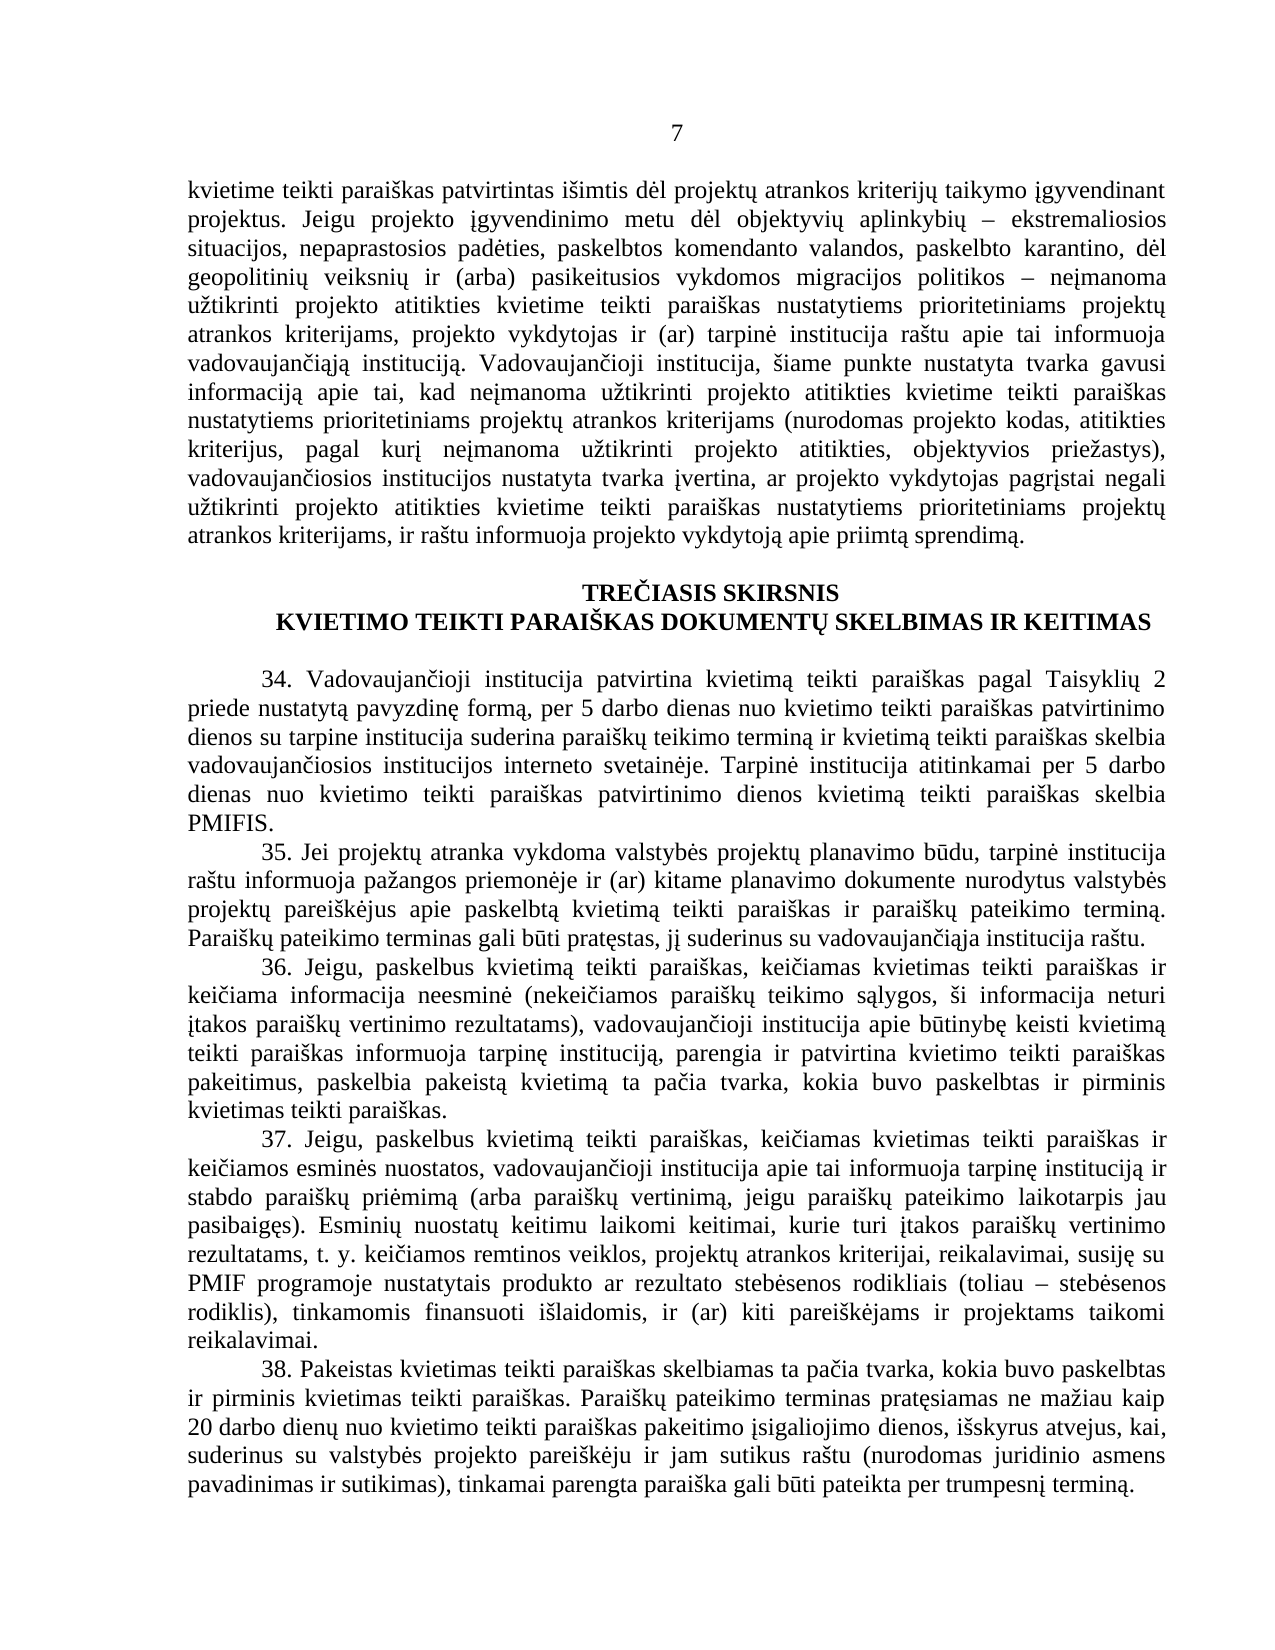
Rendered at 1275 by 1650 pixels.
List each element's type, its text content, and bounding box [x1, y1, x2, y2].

text 35. Jei projektų atranka vykdoma valstybės projektų planavimo būdu, tarpinė institucija raštu informuoja pažangos priemonėje ir (ar) kitame planavimo dokumente nurodytus valstybės projektų pareiškėjus apie paskelbtą kvietimą teikti paraiškas ir paraiškų pateikimo terminą. Paraiškų pateikimo terminas gali būti pratęstas, jį suderinus su vadovaujančiąja institucija raštu. [187, 837, 1167, 952]
text 34. Vadovaujančioji institucija patvirtina kvietimą teikti paraiškas pagal Taisyklių 2 priede nustatytą pavyzdinę formą, per 5 darbo dienas nuo kvietimo teikti paraiškas patvirtinimo dienos su tarpine institucija suderina paraiškų teikimo terminą ir kvietimą teikti paraiškas skelbia vadovaujančiosios institucijos interneto svetainėje. Tarpinė institucija atitinkamai per 5 darbo dienas nuo kvietimo teikti paraiškas patvirtinimo dienos kvietimą teikti paraiškas skelbia PMIFIS. [187, 664, 1167, 837]
subtitle Kvietimo teikti paraiškas dokumentų SKELBIMAS IR keitimas [187, 607, 1167, 636]
text kvietime teikti paraiškas patvirtintas išimtis dėl projektų atrankos kriterijų taikymo įgyvendinant projektus. Jeigu projekto įgyvendinimo metu dėl objektyvių aplinkybių – ekstremaliosios situacijos, nepaprastosios padėties, paskelbtos komendanto valandos, paskelbto karantino, dėl geopolitinių veiksnių ir (arba) pasikeitusios vykdomos migracijos politikos – neįmanoma užtikrinti projekto atitikties kvietime teikti paraiškas nustatytiems prioritetiniams projektų atrankos kriterijams, projekto vykdytojas ir (ar) tarpinė institucija raštu apie tai informuoja vadovaujančiąją instituciją. Vadovaujančioji institucija, šiame punkte nustatyta tvarka gavusi informaciją apie tai, kad neįmanoma užtikrinti projekto atitikties kvietime teikti paraiškas nustatytiems prioritetiniams projektų atrankos kriterijams (nurodomas projekto kodas, atitikties kriterijus, pagal kurį neįmanoma užtikrinti projekto atitikties, objektyvios priežastys), vadovaujančiosios institucijos nustatyta tvarka įvertina, ar projekto vykdytojas pagrįstai negali užtikrinti projekto atitikties kvietime teikti paraiškas nustatytiems prioritetiniams projektų atrankos kriterijams, ir raštu informuoja projekto vykdytoją apie priimtą sprendimą. [187, 176, 1167, 549]
text 36. Jeigu, paskelbus kvietimą teikti paraiškas, keičiamas kvietimas teikti paraiškas ir keičiama informacija neesminė (nekeičiamos paraiškų teikimo sąlygos, ši informacija neturi įtakos paraiškų vertinimo rezultatams), vadovaujančioji institucija apie būtinybę keisti kvietimą teikti paraiškas informuoja tarpinę instituciją, parengia ir patvirtina kvietimo teikti paraiškas pakeitimus, paskelbia pakeistą kvietimą ta pačia tvarka, kokia buvo paskelbtas ir pirminis kvietimas teikti paraiškas. [187, 952, 1167, 1124]
text 37. Jeigu, paskelbus kvietimą teikti paraiškas, keičiamas kvietimas teikti paraiškas ir keičiamos esminės nuostatos, vadovaujančioji institucija apie tai informuoja tarpinę instituciją ir stabdo paraiškų priėmimą (arba paraiškų vertinimą, jeigu paraiškų pateikimo laikotarpis jau pasibaigęs). Esminių nuostatų keitimu laikomi keitimai, kurie turi įtakos paraiškų vertinimo rezultatams, t. y. keičiamos remtinos veiklos, projektų atrankos kriterijai, reikalavimai, susiję su PMIF programoje nustatytais produkto ar rezultato stebėsenos rodikliais (toliau – stebėsenos rodiklis), tinkamomis finansuoti išlaidomis, ir (ar) kiti pareiškėjams ir projektams taikomi reikalavimai. [187, 1124, 1167, 1354]
text 38. Pakeistas kvietimas teikti paraiškas skelbiamas ta pačia tvarka, kokia buvo paskelbtas ir pirminis kvietimas teikti paraiškas. Paraiškų pateikimo terminas pratęsiamas ne mažiau kaip 20 darbo dienų nuo kvietimo teikti paraiškas pakeitimo įsigaliojimo dienos, išskyrus atvejus, kai, suderinus su valstybės projekto pareiškėju ir jam sutikus raštu (nurodomas juridinio asmens pavadinimas ir sutikimas), tinkamai parengta paraiška gali būti pateikta per trumpesnį terminą. [187, 1354, 1167, 1498]
subtitle trečiasis skirsnis [187, 578, 1167, 607]
